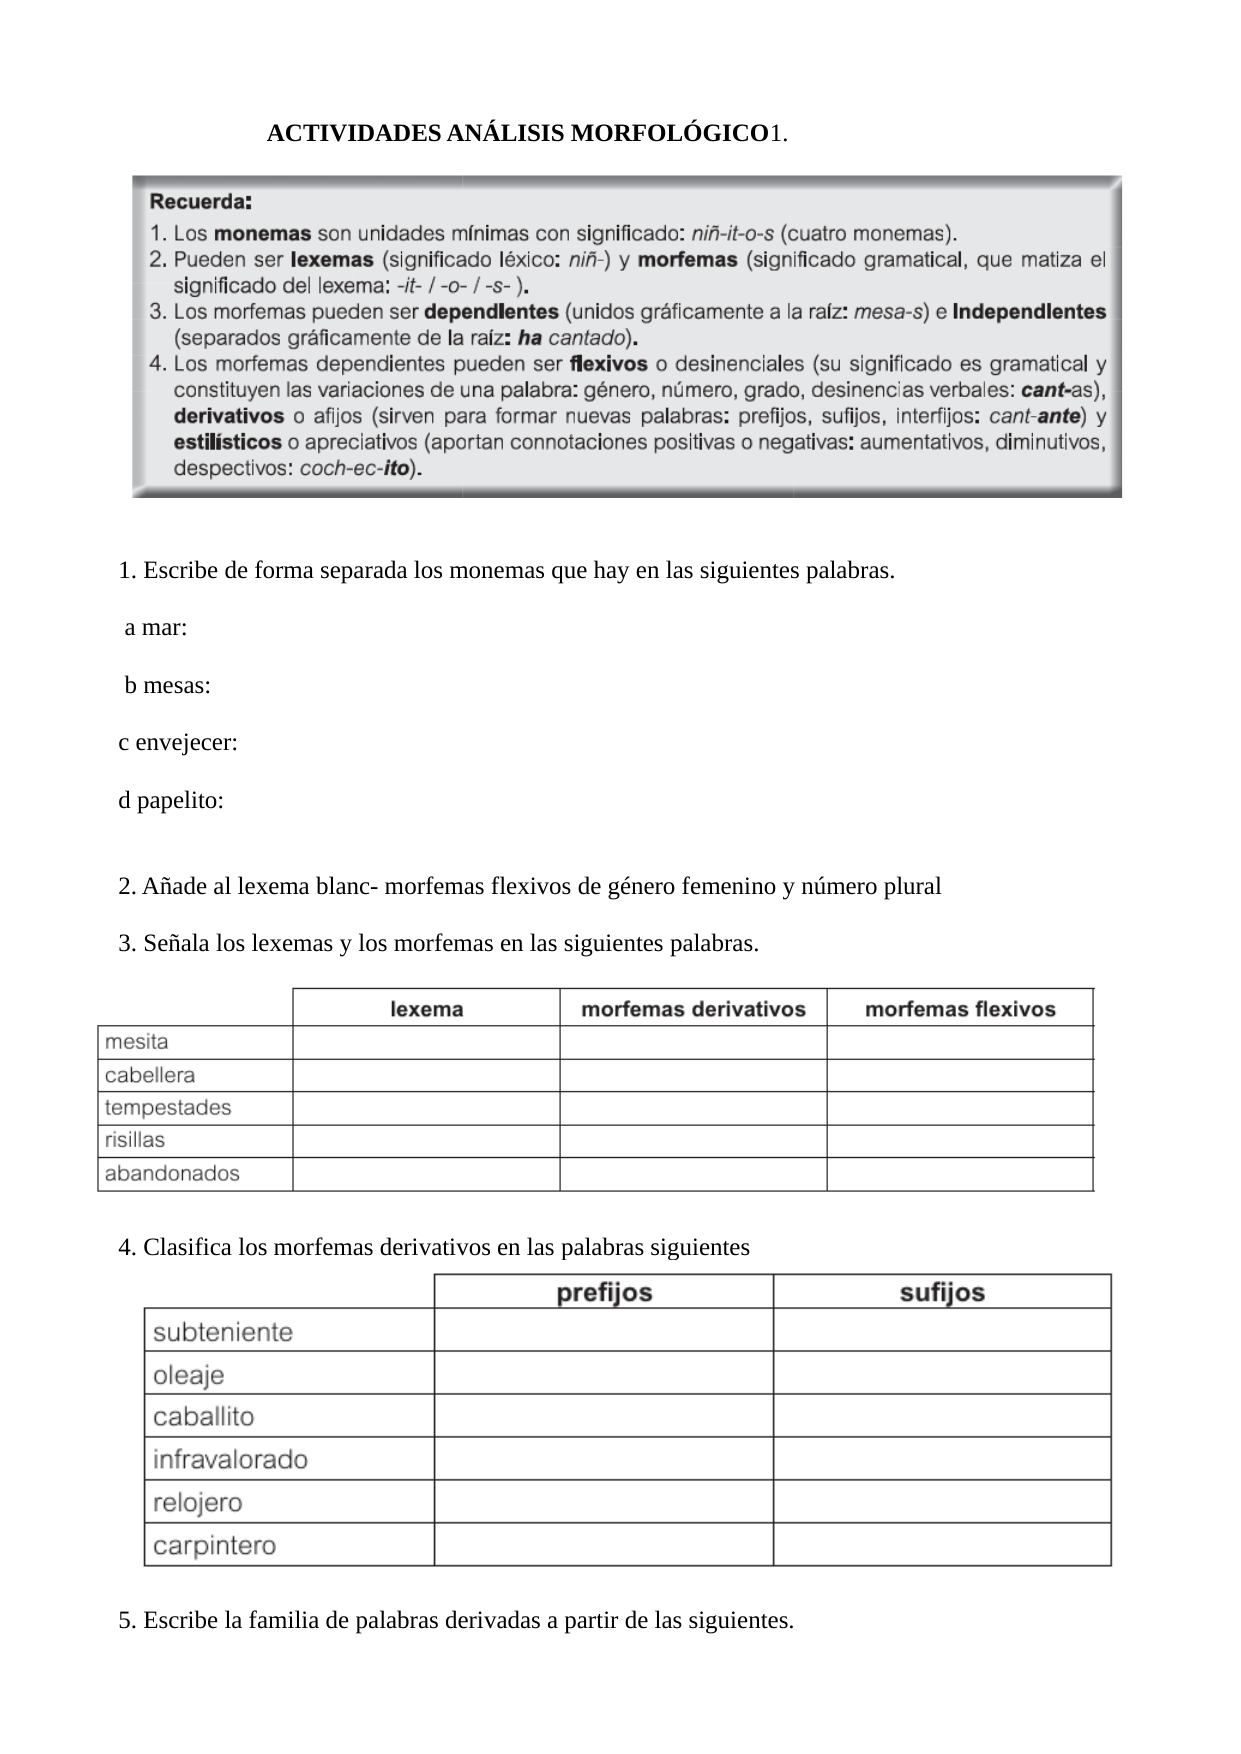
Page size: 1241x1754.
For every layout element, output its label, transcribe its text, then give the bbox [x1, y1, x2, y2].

text a mar: [118, 612, 1122, 641]
text b mesas: [118, 670, 1122, 698]
text d papelito: [118, 785, 1122, 813]
text ACTIVIDADES ANÁLISIS MORFOLÓGICO1. [118, 118, 1122, 147]
text 5. Escribe la familia de palabras derivadas a partir de las siguientes. [118, 1605, 1122, 1633]
text 4. Clasifica los morfemas derivativos en las palabras siguientes [118, 1232, 1122, 1260]
text 3. Señala los lexemas y los morfemas en las siguientes palabras. [118, 928, 1122, 957]
text 1. Escribe de forma separada los monemas que hay en las siguientes palabras. [118, 555, 1122, 583]
text 2. Añade al lexema blanc- morfemas flexivos de género femenino y número plural [118, 871, 1122, 900]
picture [95, 978, 1100, 1203]
text c envejecer: [118, 727, 1122, 756]
picture [118, 172, 1123, 498]
picture [118, 1260, 1123, 1576]
